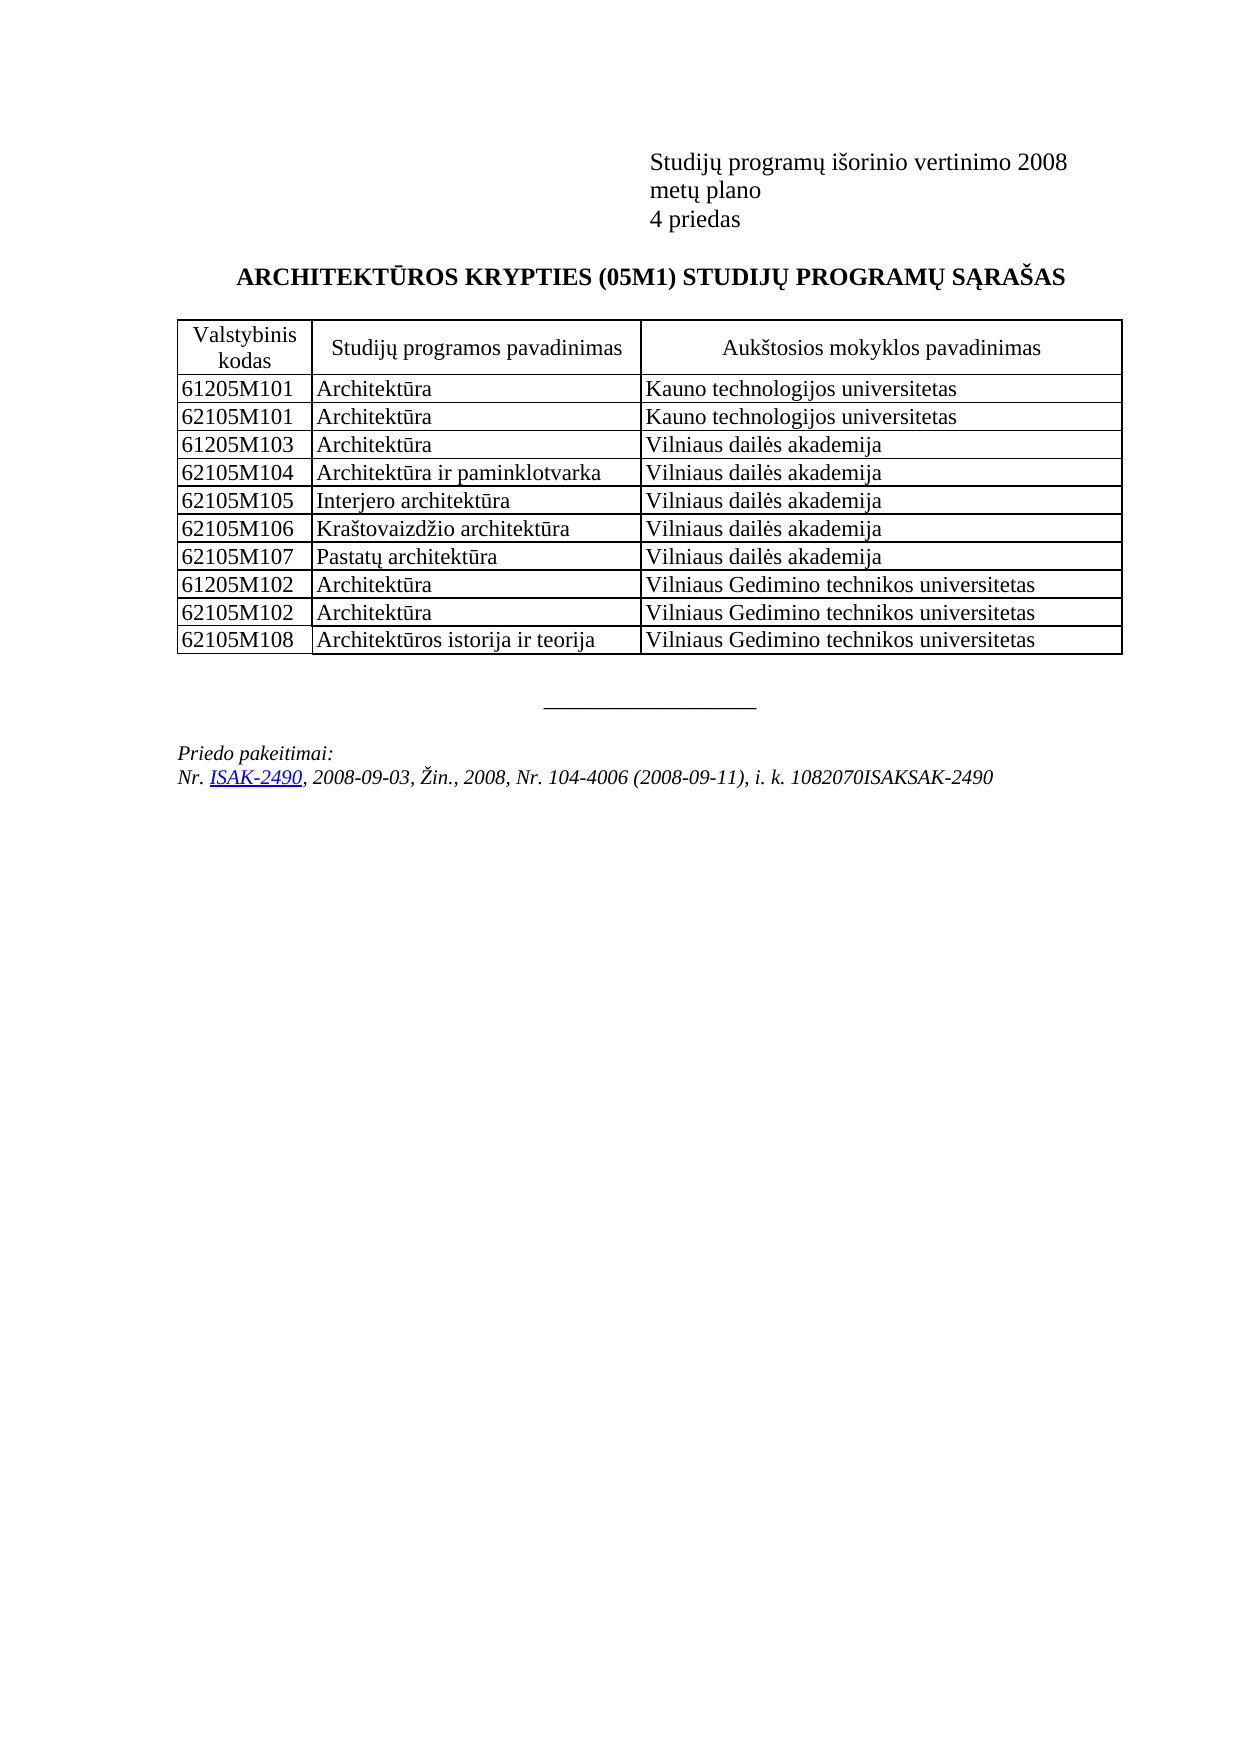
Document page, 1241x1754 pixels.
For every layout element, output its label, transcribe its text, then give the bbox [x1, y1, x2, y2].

table_cell 62105M105 [178, 487, 311, 513]
table_cell 62105M108 [178, 626, 312, 653]
table_cell Vilniaus Gedimino technikos universitetas [642, 571, 1121, 597]
table_cell 61205M103 [178, 431, 311, 457]
table_cell 62105M104 [178, 459, 311, 485]
table_header Aukštosios mokyklos pavadinimas [642, 321, 1121, 374]
table_cell Architektūra [313, 599, 640, 625]
table_cell 62105M106 [178, 515, 311, 541]
table_header Valstybinis kodas [178, 321, 311, 374]
table_cell Kauno technologijos universitetas [642, 403, 1121, 429]
table_cell Architektūra [313, 431, 640, 457]
table_cell Architektūros istorija ir teorija [313, 627, 640, 653]
table_cell Kauno technologijos universitetas [642, 375, 1121, 402]
table_cell 62105M101 [178, 403, 311, 429]
table_cell 62105M102 [178, 599, 311, 625]
table_cell Kraštovaizdžio architektūra [313, 515, 640, 541]
text _________________ [177, 683, 1122, 712]
table_header Studijų programos pavadinimas [313, 321, 640, 374]
text Priedo pakeitimai: [177, 741, 1122, 765]
table_cell Vilniaus dailės akademija [642, 431, 1121, 457]
table_cell Vilniaus dailės akademija [642, 543, 1121, 569]
text ARCHITEKTŪROS KRYPTIES (05M1) STUDIJŲ PROGRAMŲ SĄRAŠAS [177, 262, 1122, 291]
table_cell Pastatų architektūra [313, 543, 640, 569]
table_cell Architektūra [313, 571, 640, 597]
table_cell Vilniaus dailės akademija [642, 515, 1121, 541]
table_cell Vilniaus Gedimino technikos universitetas [642, 599, 1121, 625]
table_cell 61205M101 [178, 375, 311, 402]
table_cell 62105M107 [178, 543, 311, 569]
table_cell Vilniaus dailės akademija [642, 459, 1121, 485]
table_cell Architektūra [313, 403, 640, 429]
table_cell Vilniaus Gedimino technikos universitetas [642, 627, 1121, 653]
text Studijų programų išorinio vertinimo 2008 metų plano [649, 147, 1122, 204]
table_cell Architektūra ir paminklotvarka [313, 459, 640, 485]
table_cell Vilniaus dailės akademija [642, 487, 1121, 513]
table_cell Architektūra [313, 375, 640, 402]
table_cell Interjero architektūra [313, 487, 640, 513]
text Nr. ISAK-2490, 2008-09-03, Žin., 2008, Nr. 104-4006 (2008-09-11), i. k. 1082070ISAKSAK-2490 [177, 765, 1122, 789]
table_cell 61205M102 [178, 571, 311, 597]
text 4 priedas [649, 204, 1122, 233]
